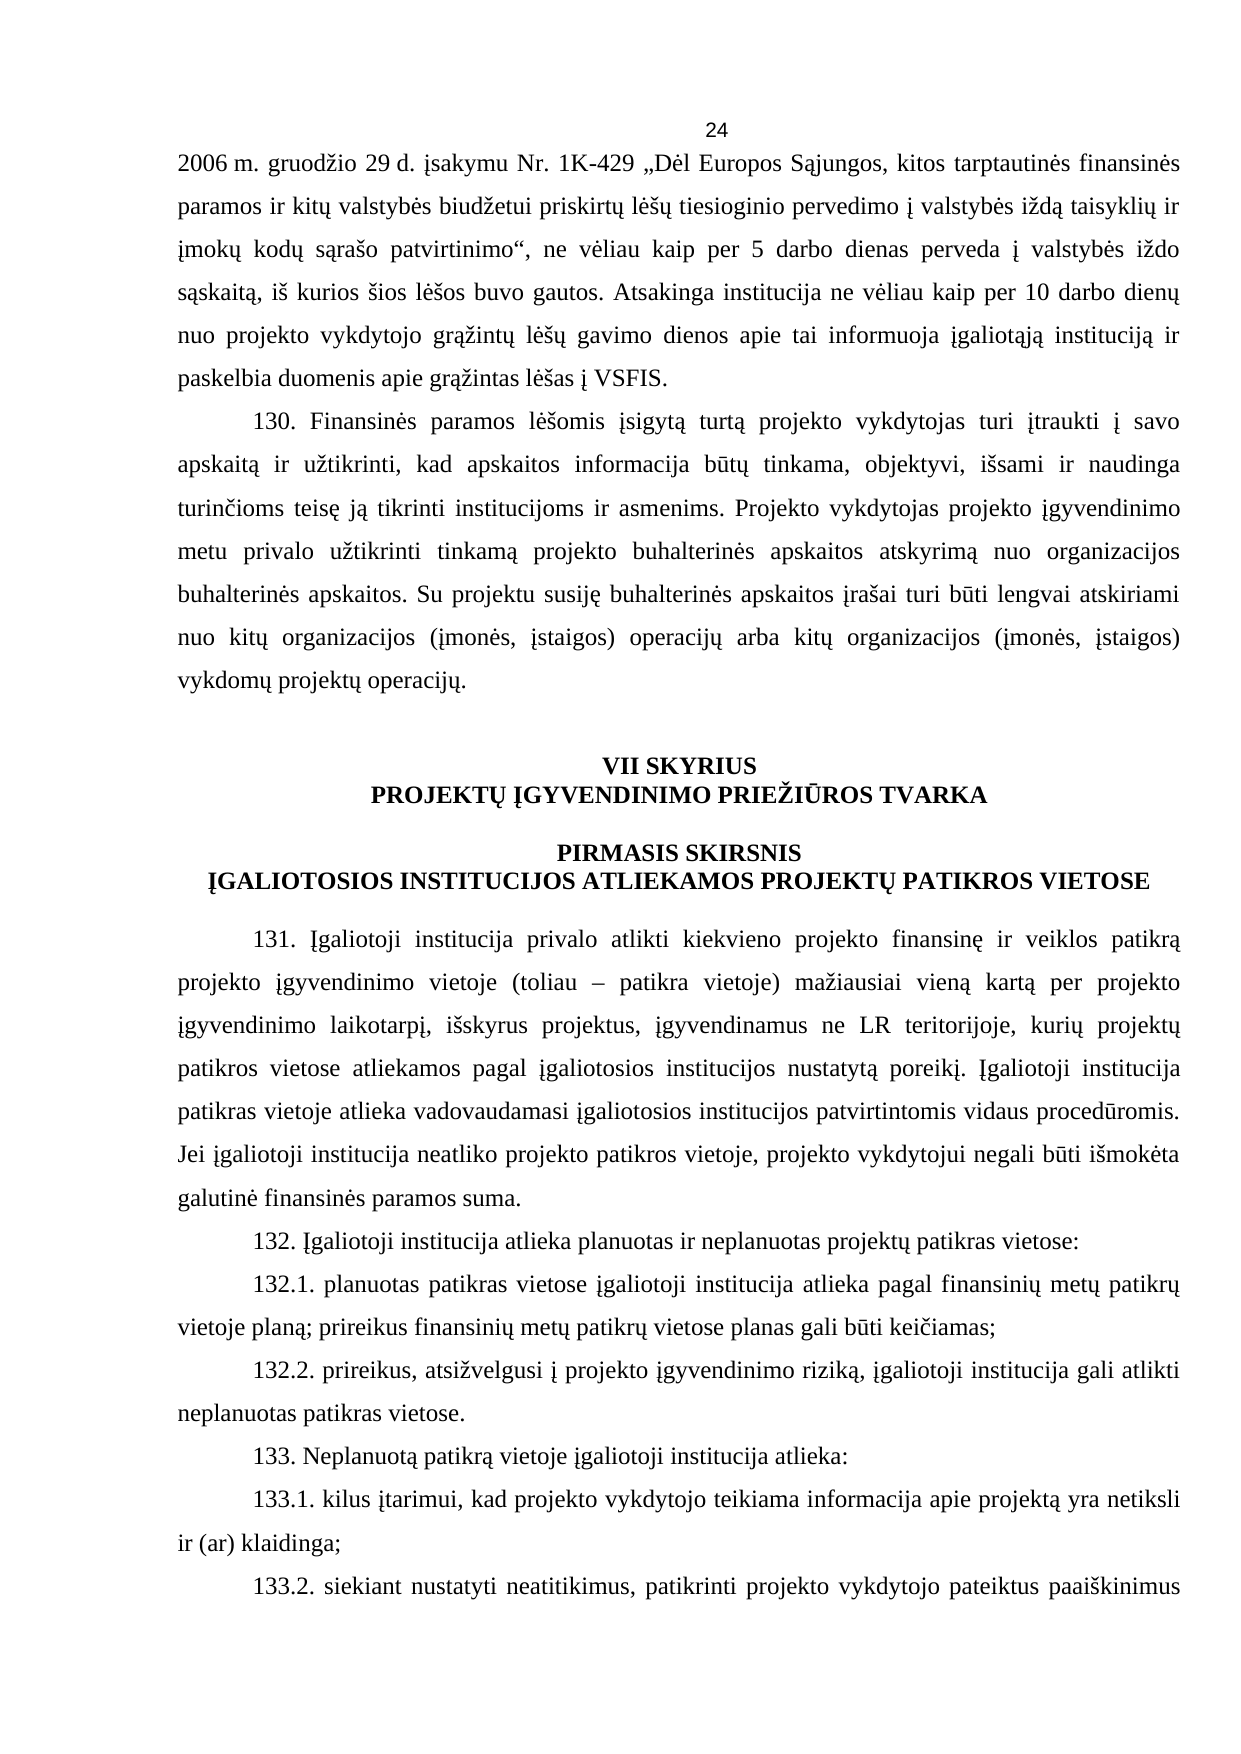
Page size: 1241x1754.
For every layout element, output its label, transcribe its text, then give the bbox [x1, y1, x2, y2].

text VII SKYRIUS [177, 751, 1181, 780]
text PROJEKTŲ ĮGYVENDINIMO PRIEŽIŪROS TVARKA [177, 780, 1181, 809]
text 133.1. kilus įtarimui, kad projekto vykdytojo teikiama informacija apie projektą yra netiksli ir (ar) klaidinga; [177, 1484, 1181, 1556]
text 130. Finansinės paramos lėšomis įsigytą turtą projekto vykdytojas turi įtraukti į savo apskaitą ir užtikrinti, kad apskaitos informacija būtų tinkama, objektyvi, išsami ir naudinga turinčioms teisę ją tikrinti institucijoms ir asmenims. Projekto vykdytojas projekto įgyvendinimo metu privalo užtikrinti tinkamą projekto buhalterinės apskaitos atskyrimą nuo organizacijos buhalterinės apskaitos. Su projektu susiję buhalterinės apskaitos įrašai turi būti lengvai atskiriami nuo kitų organizacijos (įmonės, įstaigos) operacijų arba kitų organizacijos (įmonės, įstaigos) vykdomų projektų operacijų. [177, 406, 1181, 694]
text 132.2. prireikus, atsižvelgusi į projekto įgyvendinimo riziką, įgaliotoji institucija gali atlikti neplanuotas patikras vietose. [177, 1355, 1181, 1427]
text 131. Įgaliotoji institucija privalo atlikti kiekvieno projekto finansinę ir veiklos patikrą projekto įgyvendinimo vietoje (toliau – patikra vietoje) mažiausiai vieną kartą per projekto įgyvendinimo laikotarpį, išskyrus projektus, įgyvendinamus ne LR teritorijoje, kurių projektų patikros vietose atliekamos pagal įgaliotosios institucijos nustatytą poreikį. Įgaliotoji institucija patikras vietoje atlieka vadovaudamasi įgaliotosios institucijos patvirtintomis vidaus procedūromis. Jei įgaliotoji institucija neatliko projekto patikros vietoje, projekto vykdytojui negali būti išmokėta galutinė finansinės paramos suma. [177, 924, 1181, 1211]
text 2006 m. gruodžio 29 d. įsakymu Nr. 1K-429 „Dėl Europos Sąjungos, kitos tarptautinės finansinės paramos ir kitų valstybės biudžetui priskirtų lėšų tiesioginio pervedimo į valstybės iždą taisyklių ir įmokų kodų sąrašo patvirtinimo“, ne vėliau kaip per 5 darbo dienas perveda į valstybės iždo sąskaitą, iš kurios šios lėšos buvo gautos. Atsakinga institucija ne vėliau kaip per 10 darbo dienų nuo projekto vykdytojo grąžintų lėšų gavimo dienos apie tai informuoja įgaliotąją instituciją ir paskelbia duomenis apie grąžintas lėšas į VSFIS. [177, 148, 1181, 392]
text 132.1. planuotas patikras vietose įgaliotoji institucija atlieka pagal finansinių metų patikrų vietoje planą; prireikus finansinių metų patikrų vietose planas gali būti keičiamas; [177, 1269, 1181, 1341]
text ĮGALIOTOSIOS INSTITUCIJOS ATLIEKAMOS PROJEKTŲ PATIKROS VIETOSE [177, 866, 1181, 895]
text 132. Įgaliotoji institucija atlieka planuotas ir neplanuotas projektų patikras vietose: [177, 1226, 1181, 1254]
text 133. Neplanuotą patikrą vietoje įgaliotoji institucija atlieka: [177, 1441, 1181, 1470]
text PIRMASIS SKIRSNIS [177, 838, 1181, 866]
text 133.2. siekiant nustatyti neatitikimus, patikrinti projekto vykdytojo pateiktus paaiškinimus [177, 1571, 1181, 1599]
